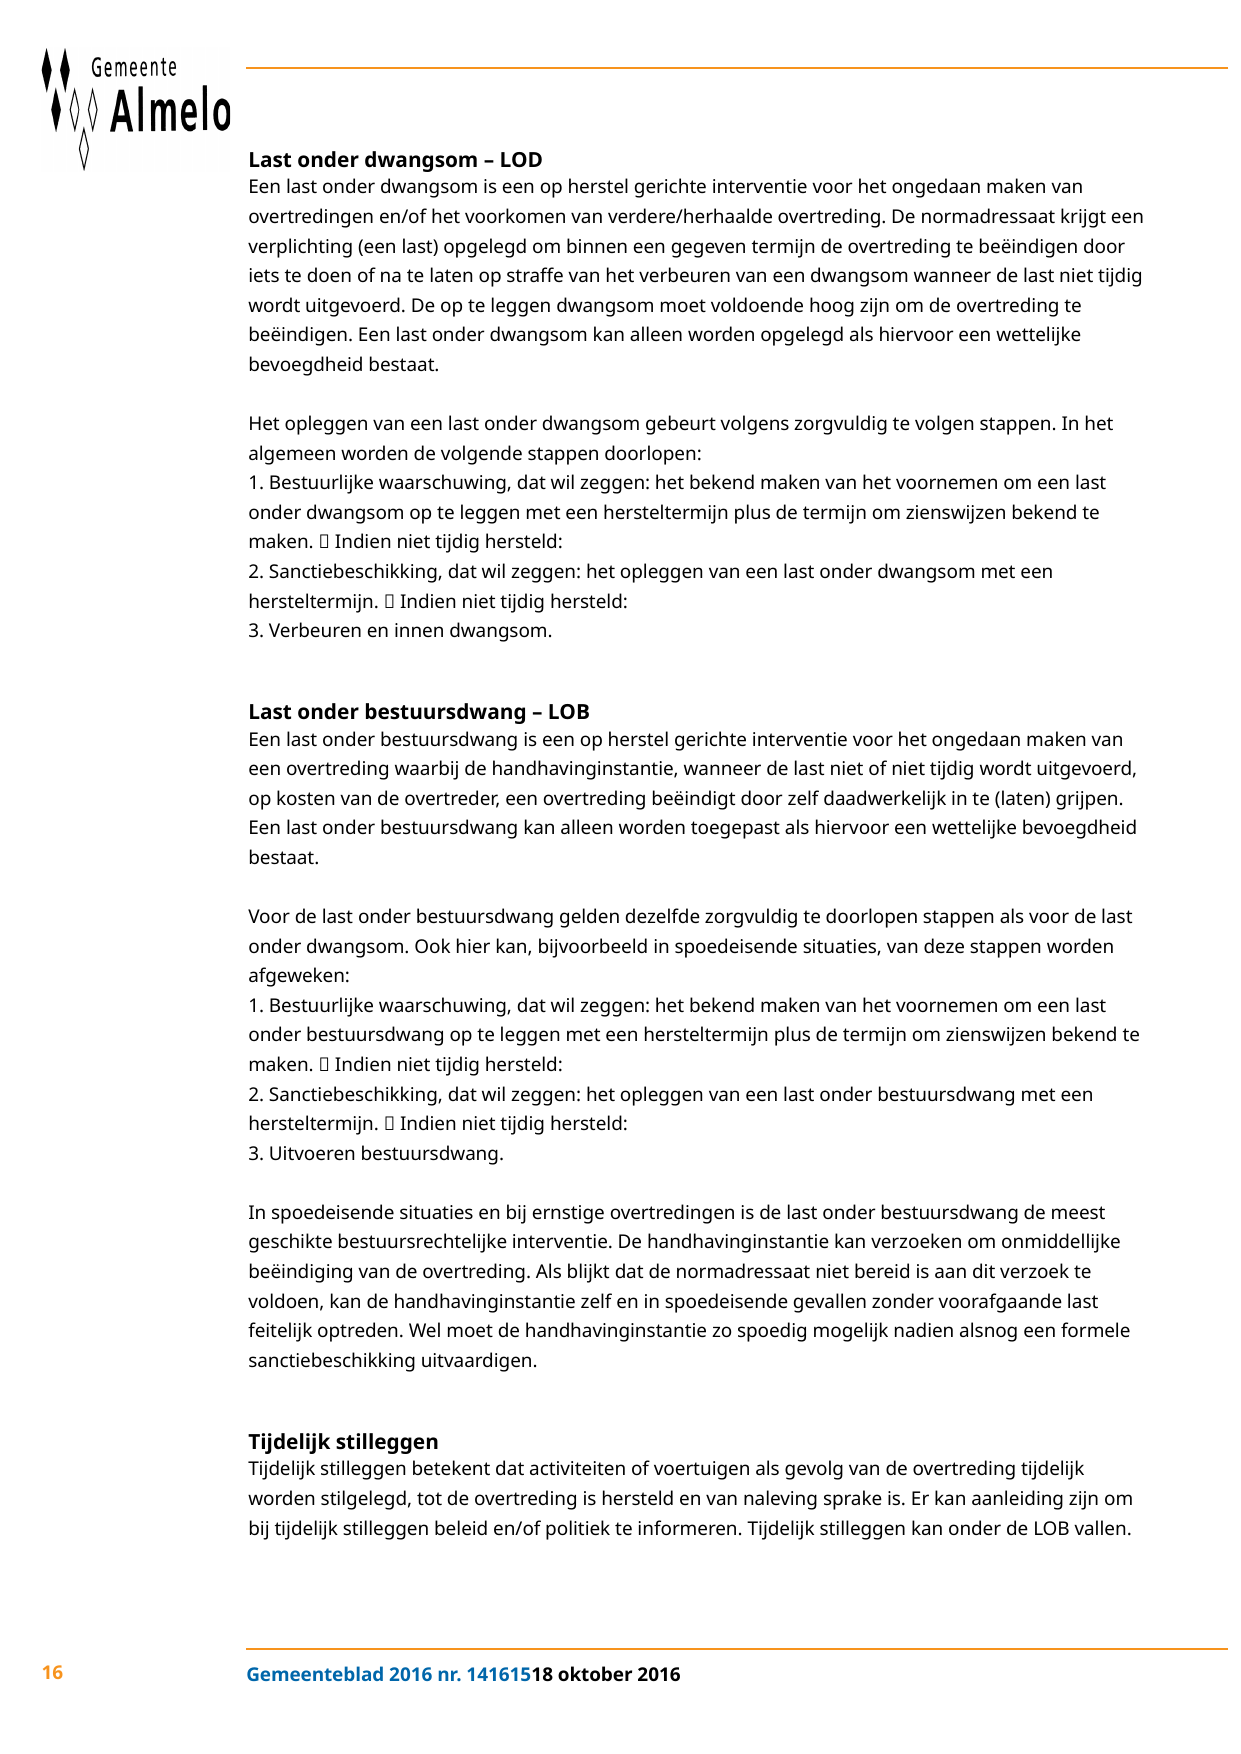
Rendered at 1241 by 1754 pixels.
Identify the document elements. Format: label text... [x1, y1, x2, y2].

text 3. Uitvoeren bestuursdwang. [248, 1140, 1152, 1166]
text 1. Bestuurlijke waarschuwing, dat wil zeggen: het bekend maken van het voornemen om een last onder dwangsom op te leggen met een hersteltermijn plus de termijn om zienswijzen bekend te maken.  Indien niet tijdig hersteld: [248, 469, 1152, 554]
text 1. Bestuurlijke waarschuwing, dat wil zeggen: het bekend maken van het voornemen om een last onder bestuursdwang op te leggen met een hersteltermijn plus de termijn om zienswijzen bekend te maken.  Indien niet tijdig hersteld: [248, 992, 1152, 1077]
text Een last onder dwangsom is een op herstel gerichte interventie voor het ongedaan maken van overtredingen en/of het voorkomen van verdere/herhaalde overtreding. De normadressaat krijgt een verplichting (een last) opgelegd om binnen een gegeven termijn de overtreding te beëindigen door iets te doen of na te laten op straffe van het verbeuren van een dwangsom wanneer de last niet tijdig wordt uitgevoerd. De op te leggen dwangsom moet voldoende hoog zijn om de overtreding te beëindigen. Een last onder dwangsom kan alleen worden opgelegd als hiervoor een wettelijke bevoegdheid bestaat. [248, 174, 1152, 377]
text Een last onder bestuursdwang is een op herstel gerichte interventie voor het ongedaan maken van een overtreding waarbij de handhavinginstantie, wanneer de last niet of niet tijdig wordt uitgevoerd, op kosten van de overtreder, een overtreding beëindigt door zelf daadwerkelijk in te (laten) grijpen. Een last onder bestuursdwang kan alleen worden toegepast als hiervoor een wettelijke bevoegdheid bestaat. [248, 726, 1152, 870]
text Het opleggen van een last onder dwangsom gebeurt volgens zorgvuldig te volgen stappen. In het algemeen worden de volgende stappen doorlopen: [248, 410, 1152, 466]
text Tijdelijk stilleggen betekent dat activiteiten of voertuigen als gevolg van de overtreding tijdelijk worden stilgelegd, tot de overtreding is hersteld en van naleving sprake is. Er kan aanleiding zijn om bij tijdelijk stilleggen beleid en/of politiek te informeren. Tijdelijk stilleggen kan onder de LOB vallen. [248, 1456, 1152, 1540]
picture [41, 47, 231, 172]
text In spoedeisende situaties en bij ernstige overtredingen is de last onder bestuursdwang de meest geschikte bestuursrechtelijke interventie. De handhavinginstantie kan verzoeken om onmiddellijke beëindiging van de overtreding. Als blijkt dat de normadressaat niet bereid is aan dit verzoek te voldoen, kan de handhavinginstantie zelf en in spoedeisende gevallen zonder voorafgaande last feitelijk optreden. Wel moet de handhavinginstantie zo spoedig mogelijk nadien alsnog een formele sanctiebeschikking uitvaardigen. [248, 1199, 1152, 1373]
text Tijdelijk stilleggen [248, 1427, 1152, 1456]
text Last onder bestuursdwang – LOB [248, 697, 1152, 726]
text Last onder dwangsom – LOD [248, 145, 1152, 174]
text 3. Verbeuren en innen dwangsom. [248, 617, 1152, 643]
text 2. Sanctiebeschikking, dat wil zeggen: het opleggen van een last onder bestuursdwang met een hersteltermijn.  Indien niet tijdig hersteld: [248, 1081, 1152, 1136]
text 2. Sanctiebeschikking, dat wil zeggen: het opleggen van een last onder dwangsom met een hersteltermijn.  Indien niet tijdig hersteld: [248, 558, 1152, 613]
text Voor de last onder bestuursdwang gelden dezelfde zorgvuldig te doorlopen stappen als voor de last onder dwangsom. Ook hier kan, bijvoorbeeld in spoedeisende situaties, van deze stappen worden afgeweken: [248, 903, 1152, 988]
